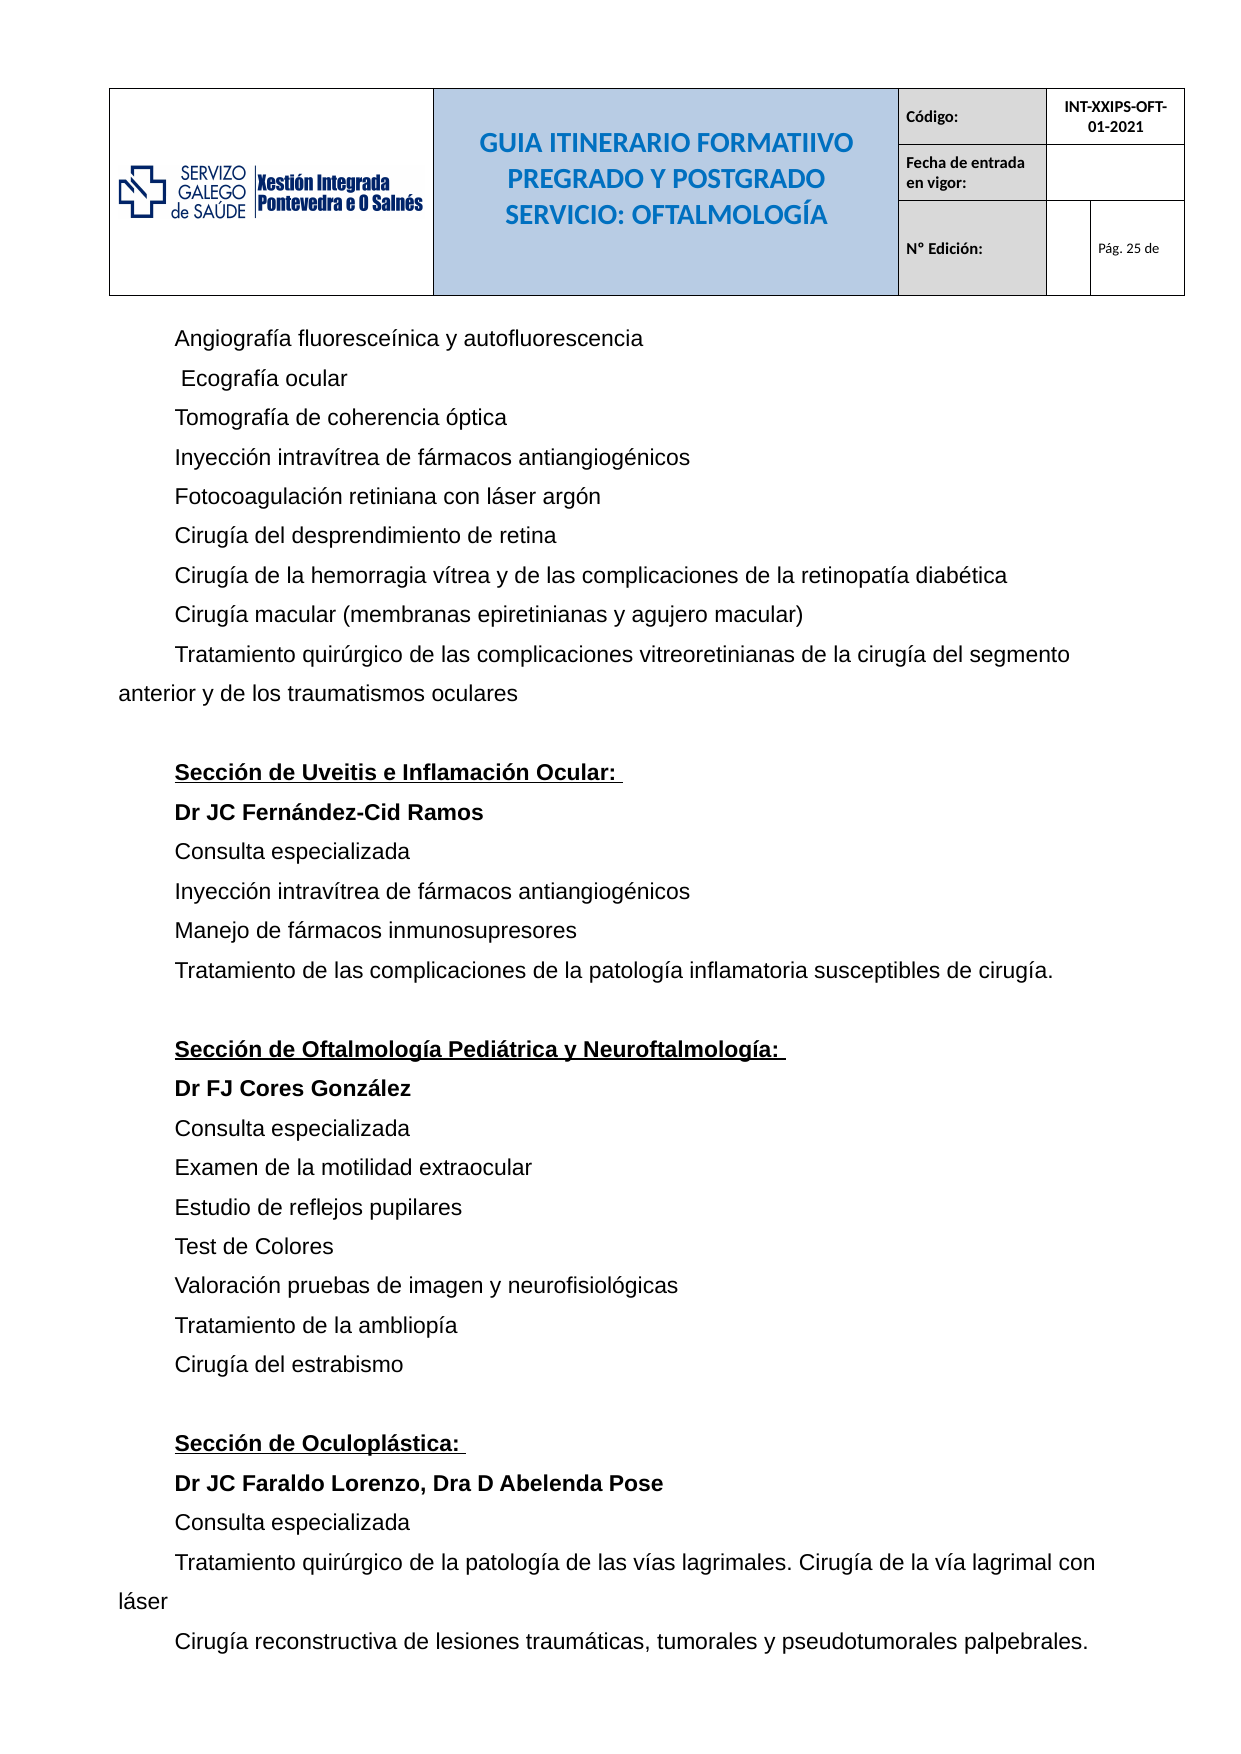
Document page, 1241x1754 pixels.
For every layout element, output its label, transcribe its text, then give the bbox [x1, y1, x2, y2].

text Fotocoagulación retiniana con láser argón [174, 483, 1122, 509]
text Cirugía reconstructiva de lesiones traumáticas, tumorales y pseudotumorales palpebrales. [118, 1628, 1122, 1654]
text Cirugía del estrabismo [118, 1351, 1122, 1378]
text Tratamiento quirúrgico de la patología de las vías lagrimales. Cirugía de la vía lagrimal con láser [118, 1549, 1122, 1615]
text Manejo de fármacos inmunosupresores [118, 917, 1122, 943]
text Consulta especializada [118, 1114, 1122, 1141]
text Angiografía fluoresceínica y autofluorescencia [174, 325, 1122, 351]
text Cirugía del desprendimiento de retina [174, 522, 1122, 549]
picture [118, 165, 425, 219]
text Tratamiento quirúrgico de las complicaciones vitreoretinianas de la cirugía del segmento anterior y de los traumatismos oculares [118, 641, 1122, 707]
text Estudio de reflejos pupilares [118, 1193, 1122, 1220]
text Consulta especializada [118, 1509, 1122, 1536]
text Ecografía ocular [174, 364, 1122, 391]
text Cirugía macular (membranas epiretinianas y agujero macular) [174, 601, 1122, 628]
text Inyección intravítrea de fármacos antiangiogénicos [174, 443, 1122, 470]
text Dr JC Fernández-Cid Ramos [118, 799, 1122, 825]
text Inyección intravítrea de fármacos antiangiogénicos [174, 878, 1122, 904]
text Consulta especializada [118, 838, 1122, 864]
text Valoración pruebas de imagen y neurofisiológicas [118, 1272, 1122, 1299]
text Examen de la motilidad extraocular [118, 1154, 1122, 1180]
text Test de Colores [174, 1233, 1122, 1259]
text Dr FJ Cores González [118, 1075, 1122, 1101]
text Sección de Oculoplástica: [174, 1430, 1122, 1457]
text Tratamiento de la ambliopía [118, 1312, 1122, 1338]
text Tomografía de coherencia óptica [174, 404, 1122, 430]
text Sección de Uveitis e Inflamación Ocular: [174, 759, 1122, 786]
text Sección de Oftalmología Pediátrica y Neuroftalmología: [174, 1036, 1122, 1062]
text Dr JC Faraldo Lorenzo, Dra D Abelenda Pose [118, 1470, 1122, 1496]
text Tratamiento de las complicaciones de la patología inflamatoria susceptibles de cirugía. [118, 957, 1122, 983]
text Cirugía de la hemorragia vítrea y de las complicaciones de la retinopatía diabética [174, 562, 1136, 588]
